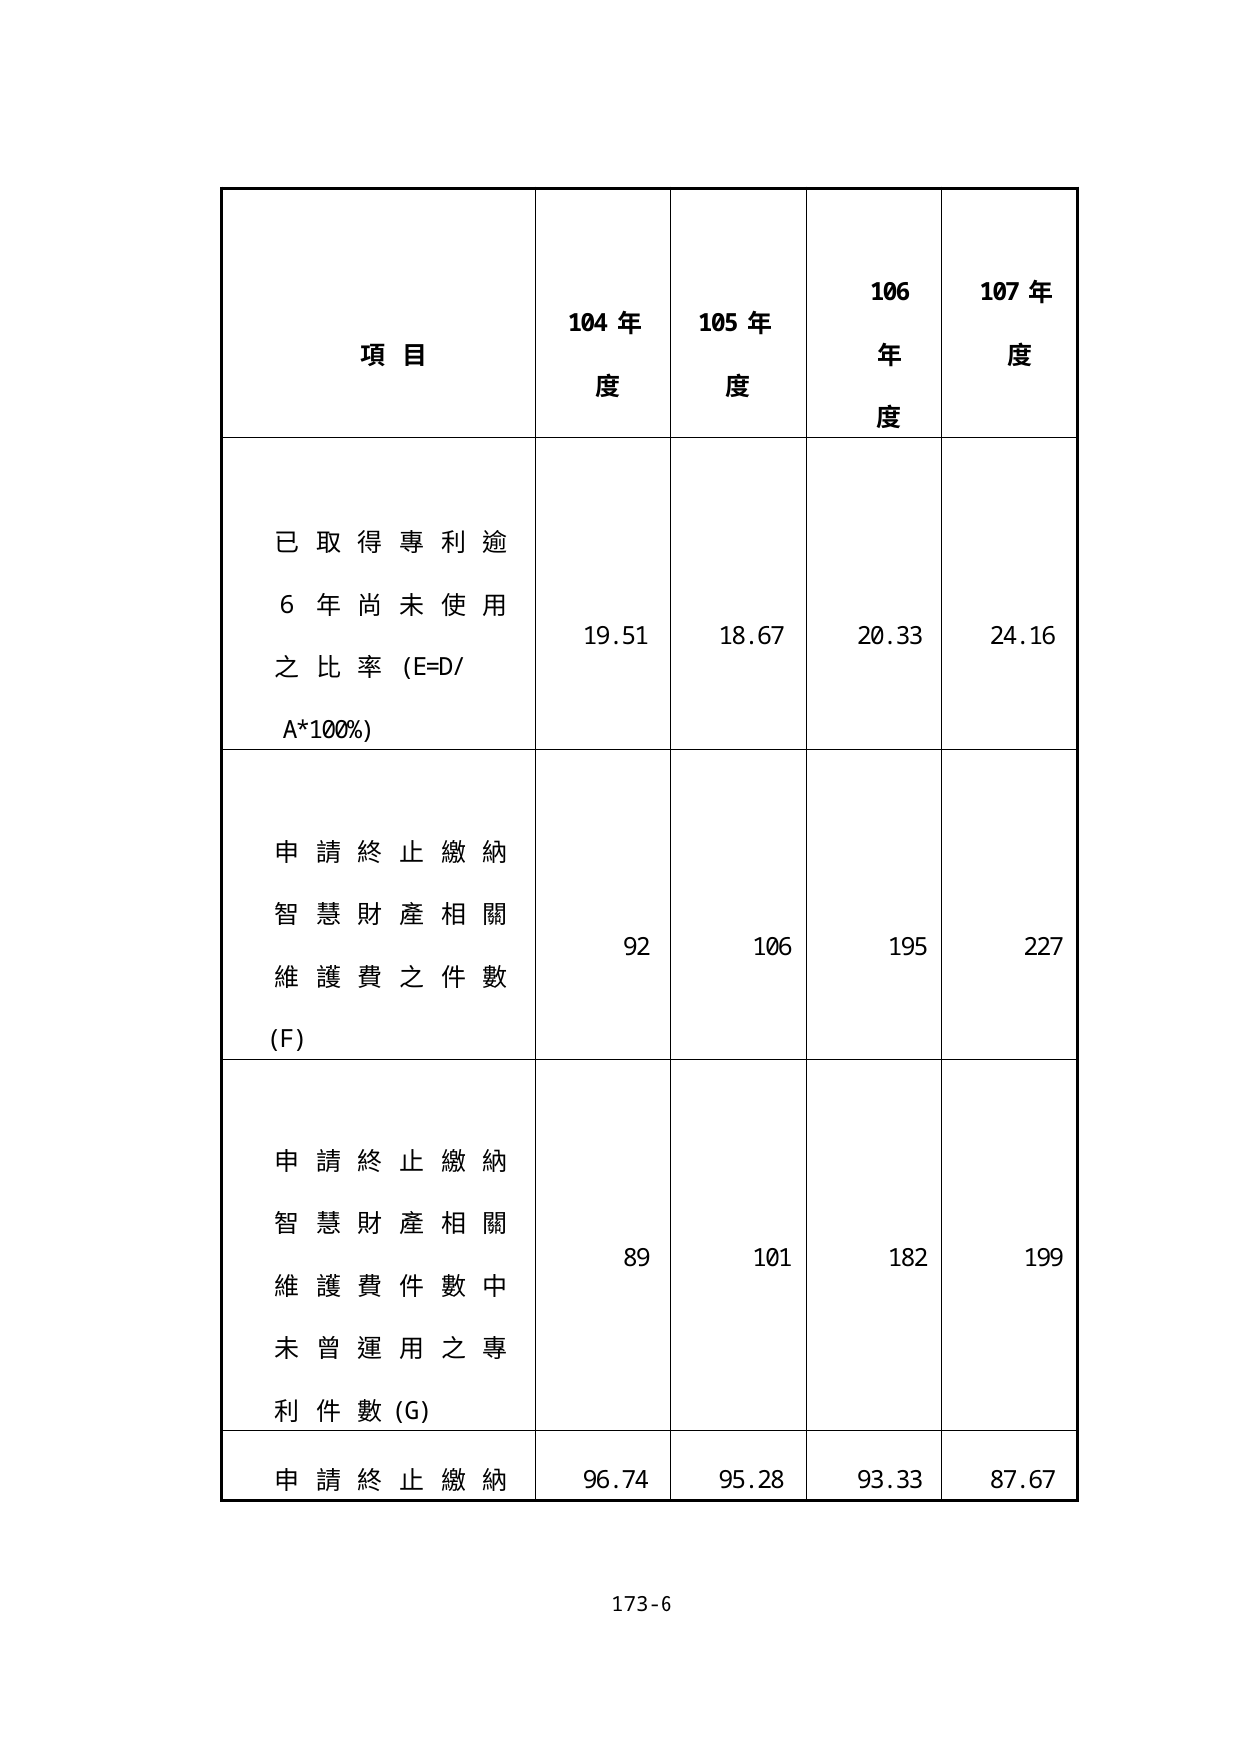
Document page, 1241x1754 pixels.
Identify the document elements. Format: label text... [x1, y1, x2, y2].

table_cell 101 [671, 1060, 806, 1430]
table_cell 申請終止繳納智慧財產相關維護費之件數(F) [223, 750, 535, 1058]
table_cell 申請終止繳納智慧財產相關維護費件數中未曾運用之專利件數(G) [223, 1060, 535, 1430]
table_cell 195 [807, 750, 941, 1058]
table_cell 96.74 [536, 1431, 670, 1499]
table_cell 20.33 [807, 438, 941, 749]
table_cell 申請終止繳納 [223, 1431, 535, 1499]
table_cell 24.16 [942, 438, 1076, 749]
table_cell 93.33 [807, 1431, 941, 1499]
table_cell 182 [807, 1060, 941, 1430]
table_cell 106 [671, 750, 806, 1058]
table_cell 92 [536, 750, 670, 1058]
table_cell 87.67 [942, 1431, 1076, 1499]
table_cell 已取得專利逾6年尚未使用之比率(E=D/A*100%) [223, 438, 535, 749]
table_cell 18.67 [671, 438, 806, 749]
table_header 106年度 [807, 190, 941, 437]
table_cell 199 [942, 1060, 1076, 1430]
table_header 107年度 [942, 190, 1076, 437]
table_header 104年度 [536, 190, 670, 437]
table_cell 89 [536, 1060, 670, 1430]
table_cell 19.51 [536, 438, 670, 749]
table_cell 227 [942, 750, 1076, 1058]
table_cell 95.28 [671, 1431, 806, 1499]
table_header 項目 [223, 190, 535, 437]
table_header 105年度 [671, 190, 806, 437]
